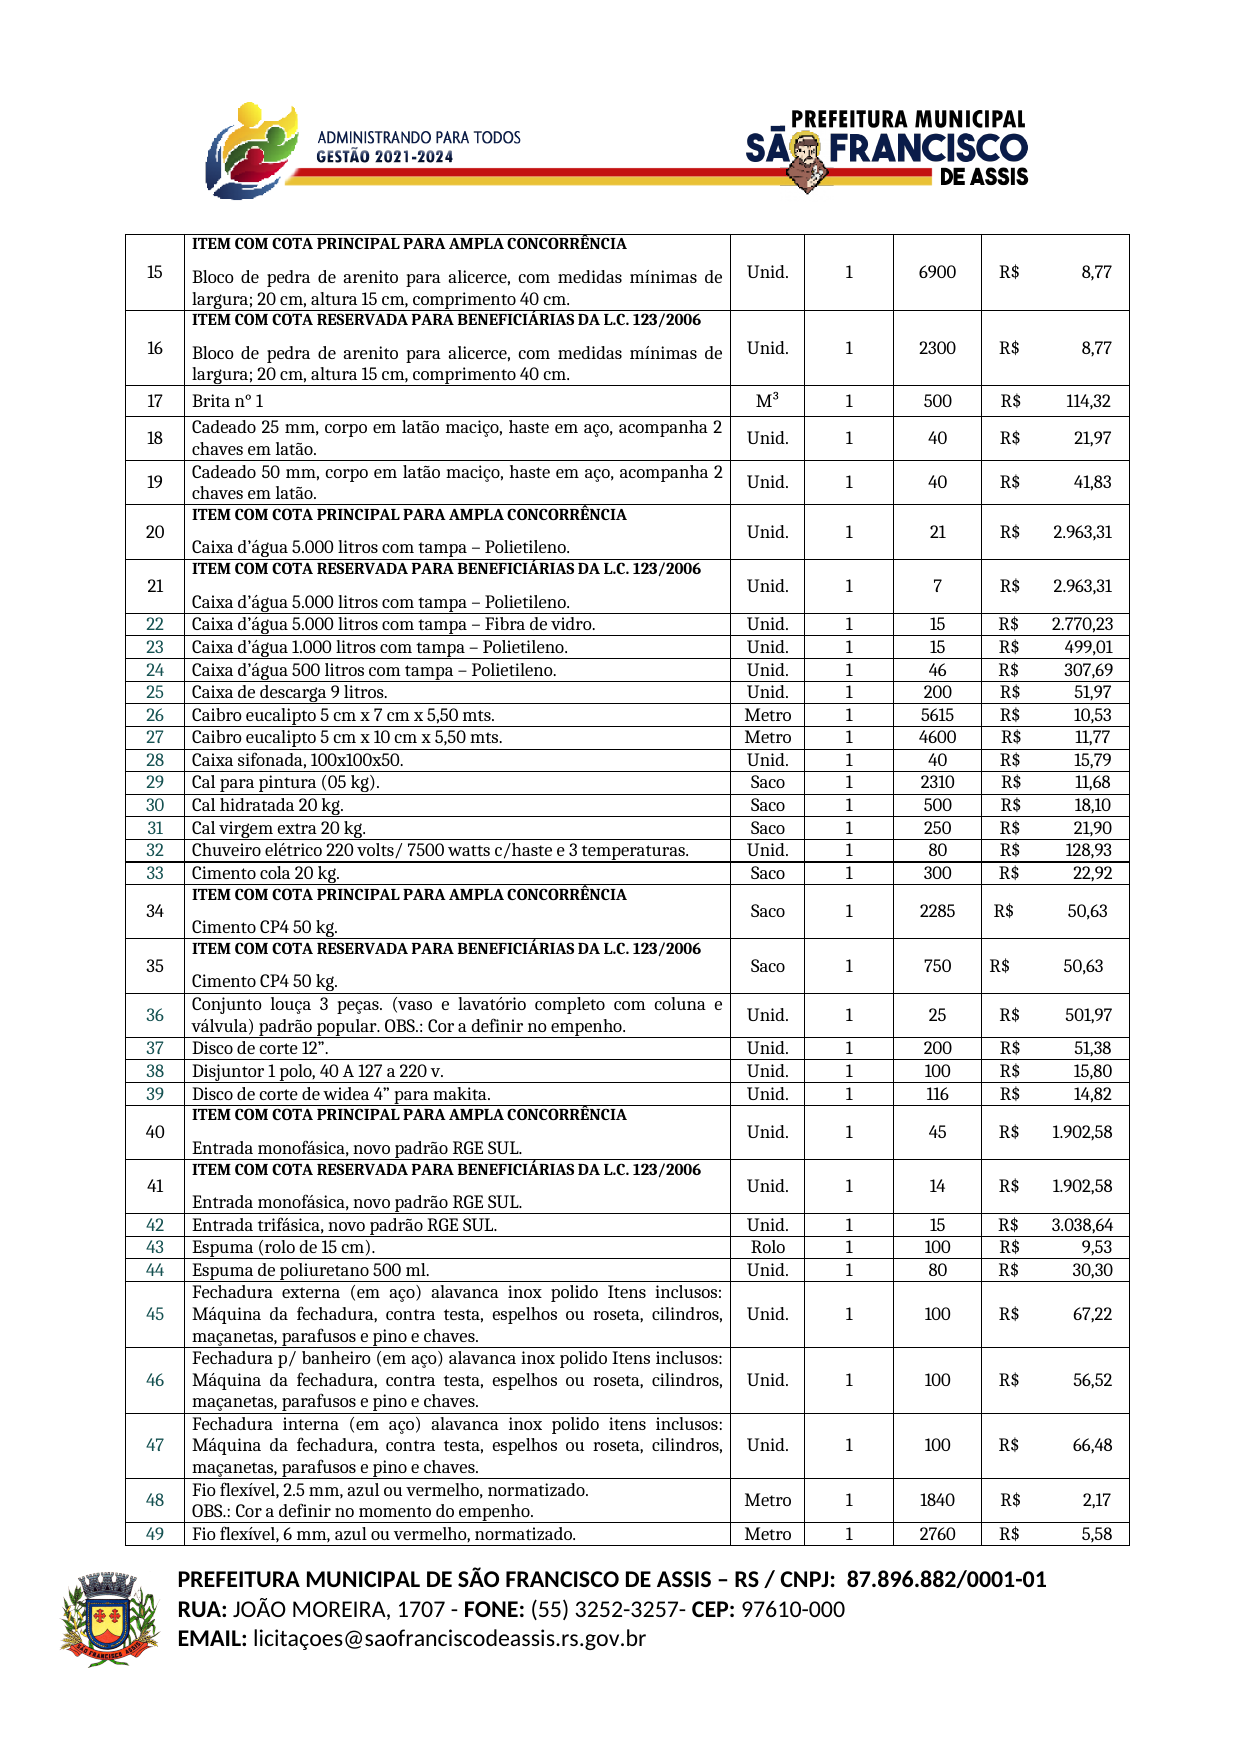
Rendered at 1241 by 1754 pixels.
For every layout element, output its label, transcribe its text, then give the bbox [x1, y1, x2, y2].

table_cell Metro [731, 1479, 804, 1522]
table_cell 22 [126, 614, 184, 635]
table_cell 300 [894, 863, 981, 884]
table_cell Fio flexível, 6 mm, azul ou vermelho, normatizado. [185, 1523, 730, 1545]
table_cell Cimento cola 20 kg. [185, 863, 730, 884]
table_cell R$ 1.902,58 [982, 1160, 1129, 1213]
table_cell 5615 [894, 704, 981, 726]
table_cell R$ 51,38 [982, 1038, 1129, 1059]
table_cell R$ 50,63 [982, 885, 1129, 938]
table_cell Unid. [731, 235, 804, 309]
table_cell 100 [894, 1237, 981, 1258]
table_cell Espuma de poliuretano 500 ml. [185, 1259, 730, 1281]
table_cell 48 [126, 1479, 184, 1522]
table_cell R$ 499,01 [982, 636, 1129, 658]
table_cell R$ 501,97 [982, 994, 1129, 1037]
table_cell Espuma (rolo de 15 cm). [185, 1237, 730, 1258]
table_cell 500 [894, 795, 981, 816]
table_cell Caixa d’água 5.000 litros com tampa – Fibra de vidro. [185, 614, 730, 635]
table_cell R$ 21,97 [982, 417, 1129, 460]
table_cell 1 [805, 840, 893, 861]
table_cell Unid. [731, 1348, 804, 1412]
table_cell 43 [126, 1237, 184, 1258]
table_cell R$ 21,90 [982, 817, 1129, 839]
table_cell Unid. [731, 1060, 804, 1082]
table_cell R$ 14,82 [982, 1083, 1129, 1104]
table_cell 1 [805, 1160, 893, 1213]
table_cell 1 [805, 1106, 893, 1159]
table_cell ITEM COM COTA PRINCIPAL PARA AMPLA CONCORRÊNCIA Bloco de pedra de arenito para alicerce, com medidas mínimas de largura; 20 cm, altura 15 cm, comprimento 40 cm. [185, 235, 730, 309]
table_cell 2310 [894, 772, 981, 794]
table_cell Metro [731, 1523, 804, 1545]
table_cell Unid. [731, 1414, 804, 1478]
table_cell 100 [894, 1414, 981, 1478]
table_cell Fechadura interna (em aço) alavanca inox polido itens inclusos: Máquina da fechadura, contra testa, espelhos ou roseta, cilindros, maçanetas, parafusos e pino e chaves. [185, 1414, 730, 1478]
table_cell 1 [805, 1282, 893, 1347]
table_cell Fio flexível, 2.5 mm, azul ou vermelho, normatizado. OBS.: Cor a definir no momento do empenho. [185, 1479, 730, 1522]
table_cell 31 [126, 817, 184, 839]
table_cell 500 [894, 386, 981, 416]
table_cell 40 [894, 417, 981, 460]
table_cell R$ 2.770,23 [982, 614, 1129, 635]
table_cell Cal para pintura (05 kg). [185, 772, 730, 794]
table_cell 38 [126, 1060, 184, 1082]
table_cell Cadeado 50 mm, corpo em latão maciço, haste em aço, acompanha 2 chaves em latão. [185, 461, 730, 504]
table_cell 15 [126, 235, 184, 309]
table_cell R$ 56,52 [982, 1348, 1129, 1412]
table_cell ITEM COM COTA PRINCIPAL PARA AMPLA CONCORRÊNCIA Caixa d’água 5.000 litros com tampa – Polietileno. [185, 505, 730, 558]
table_cell 14 [894, 1160, 981, 1213]
table_cell 200 [894, 682, 981, 703]
table_cell R$ 10,53 [982, 704, 1129, 726]
table_cell 15 [894, 636, 981, 658]
table_cell 1 [805, 1237, 893, 1258]
table_cell 1 [805, 772, 893, 794]
table_cell 1 [805, 885, 893, 938]
table_cell Unid. [731, 505, 804, 558]
table_cell 1840 [894, 1479, 981, 1522]
table_cell 44 [126, 1259, 184, 1281]
table_cell 1 [805, 750, 893, 771]
table_cell 1 [805, 1523, 893, 1545]
table_cell ITEM COM COTA PRINCIPAL PARA AMPLA CONCORRÊNCIA Cimento CP4 50 kg. [185, 885, 730, 938]
table_cell R$ 51,97 [982, 682, 1129, 703]
table_cell ITEM COM COTA RESERVADA PARA BENEFICIÁRIAS DA L.C. 123/2006 Caixa d’água 5.000 litros com tampa – Polietileno. [185, 560, 730, 613]
table_cell Saco [731, 772, 804, 794]
table_cell 40 [894, 461, 981, 504]
table_cell M³ [731, 386, 804, 416]
table_cell 116 [894, 1083, 981, 1104]
table_cell 1 [805, 1083, 893, 1104]
table_cell R$ 5,58 [982, 1523, 1129, 1545]
table_cell Saco [731, 863, 804, 884]
table_cell Unid. [731, 682, 804, 703]
table_cell 24 [126, 659, 184, 681]
table_cell R$ 11,77 [982, 727, 1129, 748]
table_cell 1 [805, 659, 893, 681]
table_cell 39 [126, 1083, 184, 1104]
table_cell R$ 41,83 [982, 461, 1129, 504]
table_cell 1 [805, 636, 893, 658]
table_cell 40 [894, 750, 981, 771]
table_cell Disjuntor 1 polo, 40 A 127 a 220 v. [185, 1060, 730, 1082]
table_cell Unid. [731, 840, 804, 861]
table_cell Saco [731, 795, 804, 816]
table_cell 35 [126, 939, 184, 993]
table_cell Unid. [731, 750, 804, 771]
table_cell 100 [894, 1060, 981, 1082]
table_cell 7 [894, 560, 981, 613]
table_cell 4600 [894, 727, 981, 748]
table_cell 47 [126, 1414, 184, 1478]
table_cell 21 [126, 560, 184, 613]
table_cell R$ 18,10 [982, 795, 1129, 816]
table_cell 46 [894, 659, 981, 681]
table_cell Metro [731, 704, 804, 726]
table_cell 45 [126, 1282, 184, 1347]
table_cell 18 [126, 417, 184, 460]
table_cell Brita n° 1 [185, 386, 730, 416]
table_cell Unid. [731, 417, 804, 460]
table_cell R$ 22,92 [982, 863, 1129, 884]
table_cell Caixa d’água 500 litros com tampa – Polietileno. [185, 659, 730, 681]
table_cell Unid. [731, 1083, 804, 1104]
table_cell Fechadura externa (em aço) alavanca inox polido Itens inclusos: Máquina da fechadura, contra testa, espelhos ou roseta, cilindros, maçanetas, parafusos e pino e chaves. [185, 1282, 730, 1347]
table_cell Rolo [731, 1237, 804, 1258]
table_cell Unid. [731, 461, 804, 504]
table_cell 2300 [894, 311, 981, 385]
table_cell 27 [126, 727, 184, 748]
table_cell Caixa d’água 1.000 litros com tampa – Polietileno. [185, 636, 730, 658]
table_cell R$ 50,63 [982, 939, 1129, 993]
table_cell 1 [805, 939, 893, 993]
table_cell 1 [805, 817, 893, 839]
table_cell 1 [805, 1214, 893, 1236]
table_cell 15 [894, 614, 981, 635]
table_cell 32 [126, 840, 184, 861]
table_cell Caibro eucalipto 5 cm x 10 cm x 5,50 mts. [185, 727, 730, 748]
table_cell Unid. [731, 614, 804, 635]
table_cell Saco [731, 817, 804, 839]
table_cell Caixa de descarga 9 litros. [185, 682, 730, 703]
table_cell 46 [126, 1348, 184, 1412]
table_cell Cal virgem extra 20 kg. [185, 817, 730, 839]
table_cell 41 [126, 1160, 184, 1213]
table_cell 250 [894, 817, 981, 839]
table_cell 49 [126, 1523, 184, 1545]
table_cell 1 [805, 1060, 893, 1082]
table_cell 1 [805, 1479, 893, 1522]
table_cell Unid. [731, 659, 804, 681]
table_cell R$ 9,53 [982, 1237, 1129, 1258]
table_cell R$ 30,30 [982, 1259, 1129, 1281]
table_cell Unid. [731, 1259, 804, 1281]
table_cell 1 [805, 704, 893, 726]
table_cell 36 [126, 994, 184, 1037]
table_cell 1 [805, 727, 893, 748]
table_cell R$ 2,17 [982, 1479, 1129, 1522]
table_cell 25 [894, 994, 981, 1037]
table_cell R$ 11,68 [982, 772, 1129, 794]
table_cell 1 [805, 505, 893, 558]
table_cell 1 [805, 795, 893, 816]
table_cell 26 [126, 704, 184, 726]
table_cell 33 [126, 863, 184, 884]
table_cell Unid. [731, 1282, 804, 1347]
table_cell Unid. [731, 636, 804, 658]
table_cell 750 [894, 939, 981, 993]
table_cell Cadeado 25 mm, corpo em latão maciço, haste em aço, acompanha 2 chaves em latão. [185, 417, 730, 460]
table_cell R$ 8,77 [982, 235, 1129, 309]
table_cell 2285 [894, 885, 981, 938]
table_cell R$ 2.963,31 [982, 505, 1129, 558]
table_cell R$ 8,77 [982, 311, 1129, 385]
table_cell 30 [126, 795, 184, 816]
table_cell Saco [731, 939, 804, 993]
table_cell 25 [126, 682, 184, 703]
table_cell 23 [126, 636, 184, 658]
table_cell 1 [805, 461, 893, 504]
table_cell R$ 15,80 [982, 1060, 1129, 1082]
table_cell Metro [731, 727, 804, 748]
table_cell 45 [894, 1106, 981, 1159]
table_cell 1 [805, 682, 893, 703]
table_cell 1 [805, 386, 893, 416]
table_cell R$ 67,22 [982, 1282, 1129, 1347]
table_cell Entrada trifásica, novo padrão RGE SUL. [185, 1214, 730, 1236]
table_cell ITEM COM COTA RESERVADA PARA BENEFICIÁRIAS DA L.C. 123/2006 Entrada monofásica, novo padrão RGE SUL. [185, 1160, 730, 1213]
table_cell Fechadura p/ banheiro (em aço) alavanca inox polido Itens inclusos: Máquina da fechadura, contra testa, espelhos ou roseta, cilindros, maçanetas, parafusos e pino e chaves. [185, 1348, 730, 1412]
table_cell 1 [805, 235, 893, 309]
table_cell 80 [894, 840, 981, 861]
table_cell 80 [894, 1259, 981, 1281]
table_cell R$ 3.038,64 [982, 1214, 1129, 1236]
table_cell 40 [126, 1106, 184, 1159]
table_cell 100 [894, 1348, 981, 1412]
table_cell R$ 66,48 [982, 1414, 1129, 1478]
table_cell 1 [805, 560, 893, 613]
table_cell 200 [894, 1038, 981, 1059]
table_cell Cal hidratada 20 kg. [185, 795, 730, 816]
table_cell 28 [126, 750, 184, 771]
table_cell R$ 15,79 [982, 750, 1129, 771]
table_cell 1 [805, 863, 893, 884]
table_cell Caibro eucalipto 5 cm x 7 cm x 5,50 mts. [185, 704, 730, 726]
table_cell Unid. [731, 1160, 804, 1213]
table_cell R$ 128,93 [982, 840, 1129, 861]
table_cell Unid. [731, 560, 804, 613]
table_cell 34 [126, 885, 184, 938]
table_cell Unid. [731, 1106, 804, 1159]
table_cell Disco de corte 12”. [185, 1038, 730, 1059]
table_cell 29 [126, 772, 184, 794]
table_cell Unid. [731, 1038, 804, 1059]
table_cell 1 [805, 1348, 893, 1412]
table_cell 1 [805, 1259, 893, 1281]
table_cell Unid. [731, 1214, 804, 1236]
table_cell 42 [126, 1214, 184, 1236]
table_cell 6900 [894, 235, 981, 309]
table_cell 1 [805, 614, 893, 635]
table_cell 1 [805, 417, 893, 460]
table_cell 37 [126, 1038, 184, 1059]
table_cell R$ 1.902,58 [982, 1106, 1129, 1159]
table_cell ITEM COM COTA RESERVADA PARA BENEFICIÁRIAS DA L.C. 123/2006 Bloco de pedra de arenito para alicerce, com medidas mínimas de largura; 20 cm, altura 15 cm, comprimento 40 cm. [185, 311, 730, 385]
table_cell Unid. [731, 994, 804, 1037]
table_cell 15 [894, 1214, 981, 1236]
table_cell 20 [126, 505, 184, 558]
table_cell 100 [894, 1282, 981, 1347]
table_cell 1 [805, 1038, 893, 1059]
table_cell 1 [805, 1414, 893, 1478]
table_cell 21 [894, 505, 981, 558]
table_cell 19 [126, 461, 184, 504]
table_cell Unid. [731, 311, 804, 385]
table_cell 17 [126, 386, 184, 416]
table_cell 2760 [894, 1523, 981, 1545]
table_cell Saco [731, 885, 804, 938]
table_cell ITEM COM COTA RESERVADA PARA BENEFICIÁRIAS DA L.C. 123/2006 Cimento CP4 50 kg. [185, 939, 730, 993]
table_cell R$ 2.963,31 [982, 560, 1129, 613]
table_cell Disco de corte de widea 4” para makita. [185, 1083, 730, 1104]
table_cell 1 [805, 311, 893, 385]
table_cell ITEM COM COTA PRINCIPAL PARA AMPLA CONCORRÊNCIA Entrada monofásica, novo padrão RGE SUL. [185, 1106, 730, 1159]
table_cell 16 [126, 311, 184, 385]
table_cell R$ 114,32 [982, 386, 1129, 416]
table_cell R$ 307,69 [982, 659, 1129, 681]
table_cell Chuveiro elétrico 220 volts/ 7500 watts c/haste e 3 temperaturas. [185, 840, 730, 861]
table_cell Caixa sifonada, 100x100x50. [185, 750, 730, 771]
table_cell Conjunto louça 3 peças. (vaso e lavatório completo com coluna e válvula) padrão popular. OBS.: Cor a definir no empenho. [185, 994, 730, 1037]
table_cell 1 [805, 994, 893, 1037]
